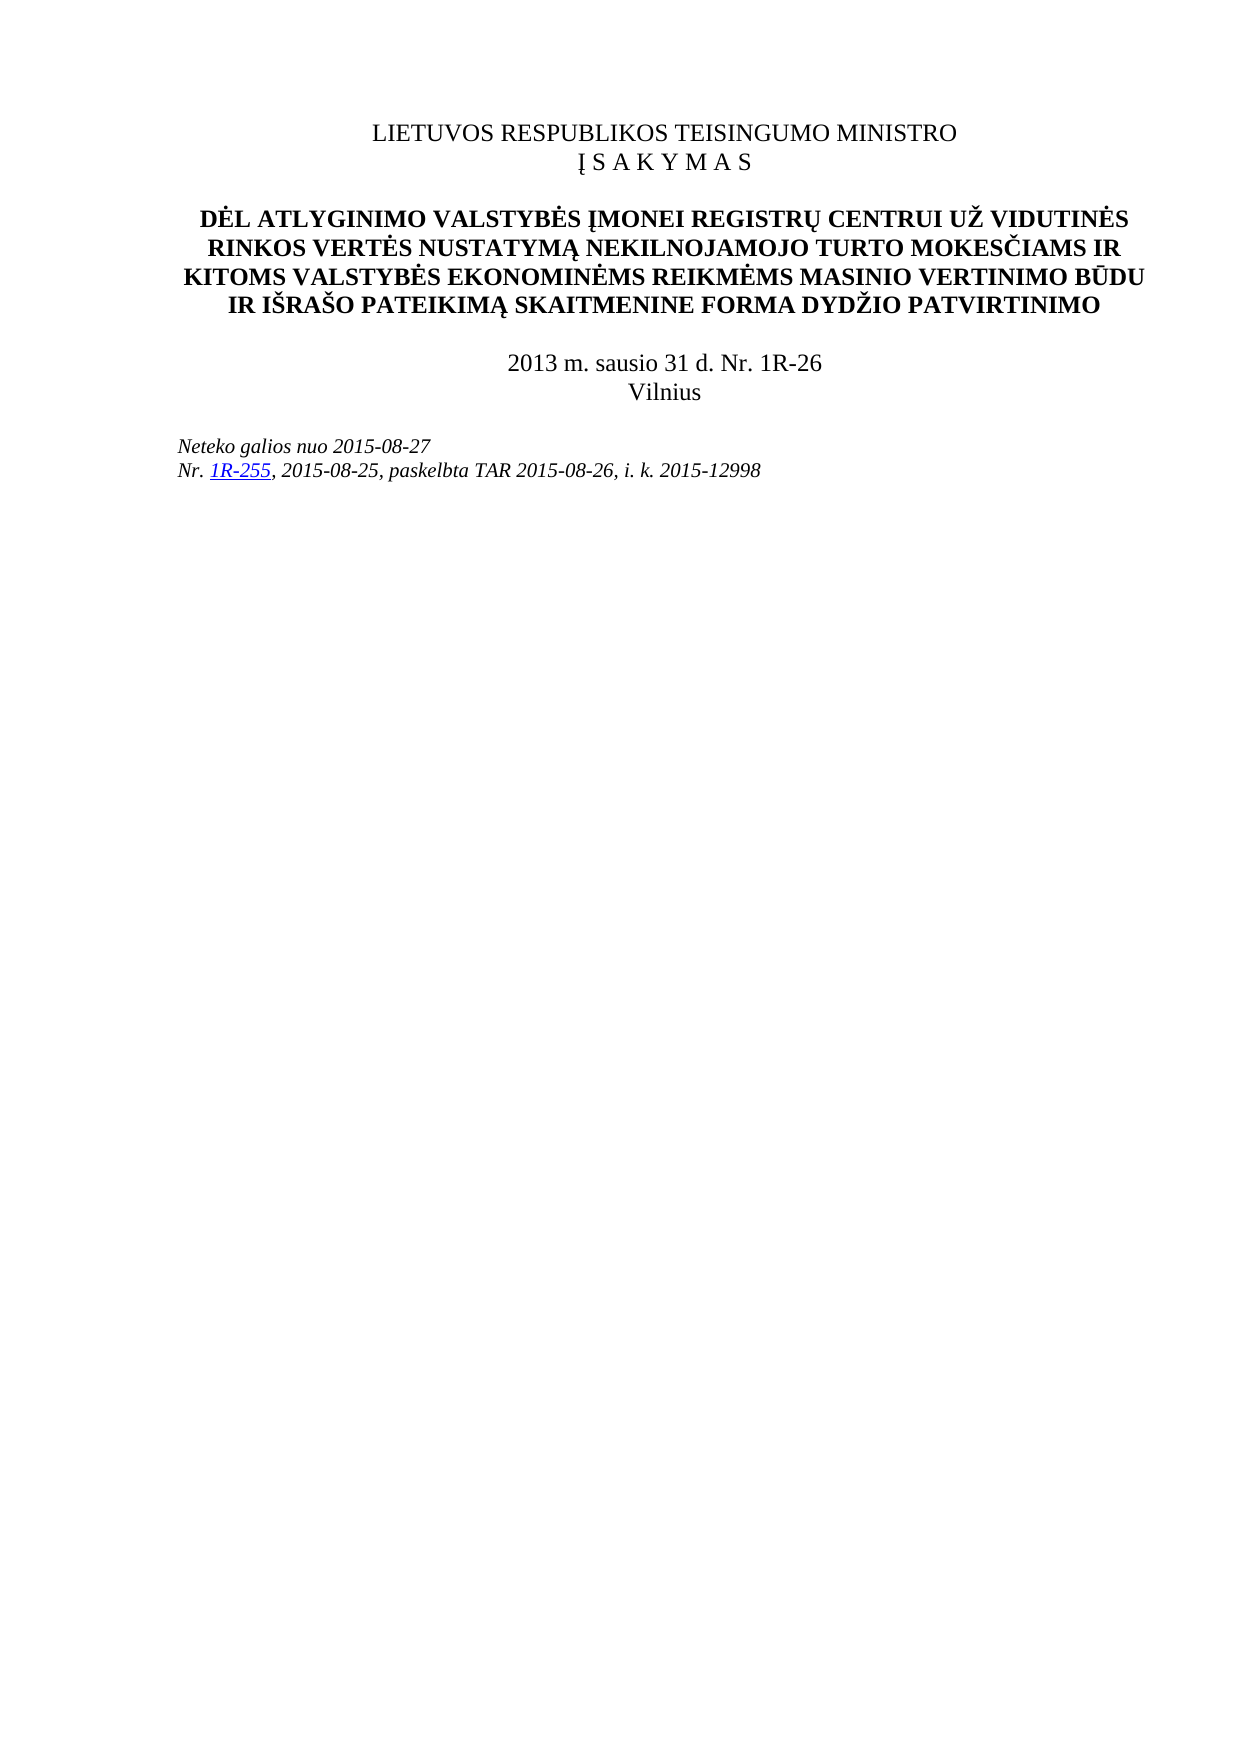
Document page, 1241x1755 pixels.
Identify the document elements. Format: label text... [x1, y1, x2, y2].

text Į S A K Y M A S [177, 147, 1152, 176]
text Vilnius [177, 377, 1152, 406]
text Nr. 1R-255, 2015-08-25, paskelbta TAR 2015-08-26, i. k. 2015-12998 [177, 458, 1152, 482]
text 2013 m. sausio 31 d. Nr. 1R-26 [177, 348, 1152, 377]
text DĖL ATLYGINIMO VALSTYBĖS ĮMONEI REGISTRŲ CENTRUI UŽ vidutinės rinkos vertės nustatymą nekilnojamojo turto mokesčiams ir kitoms valstybės ekonominėms reikmėms masinio vertinimo būdu ir išrašo pateikimą skaitmenine forma dydžio patvirtinimo [177, 204, 1152, 319]
text Neteko galios nuo 2015-08-27 [177, 434, 1152, 458]
text LIETUVOS RESPUBLIKOS TEISINGUMO MINISTRO [177, 118, 1152, 147]
